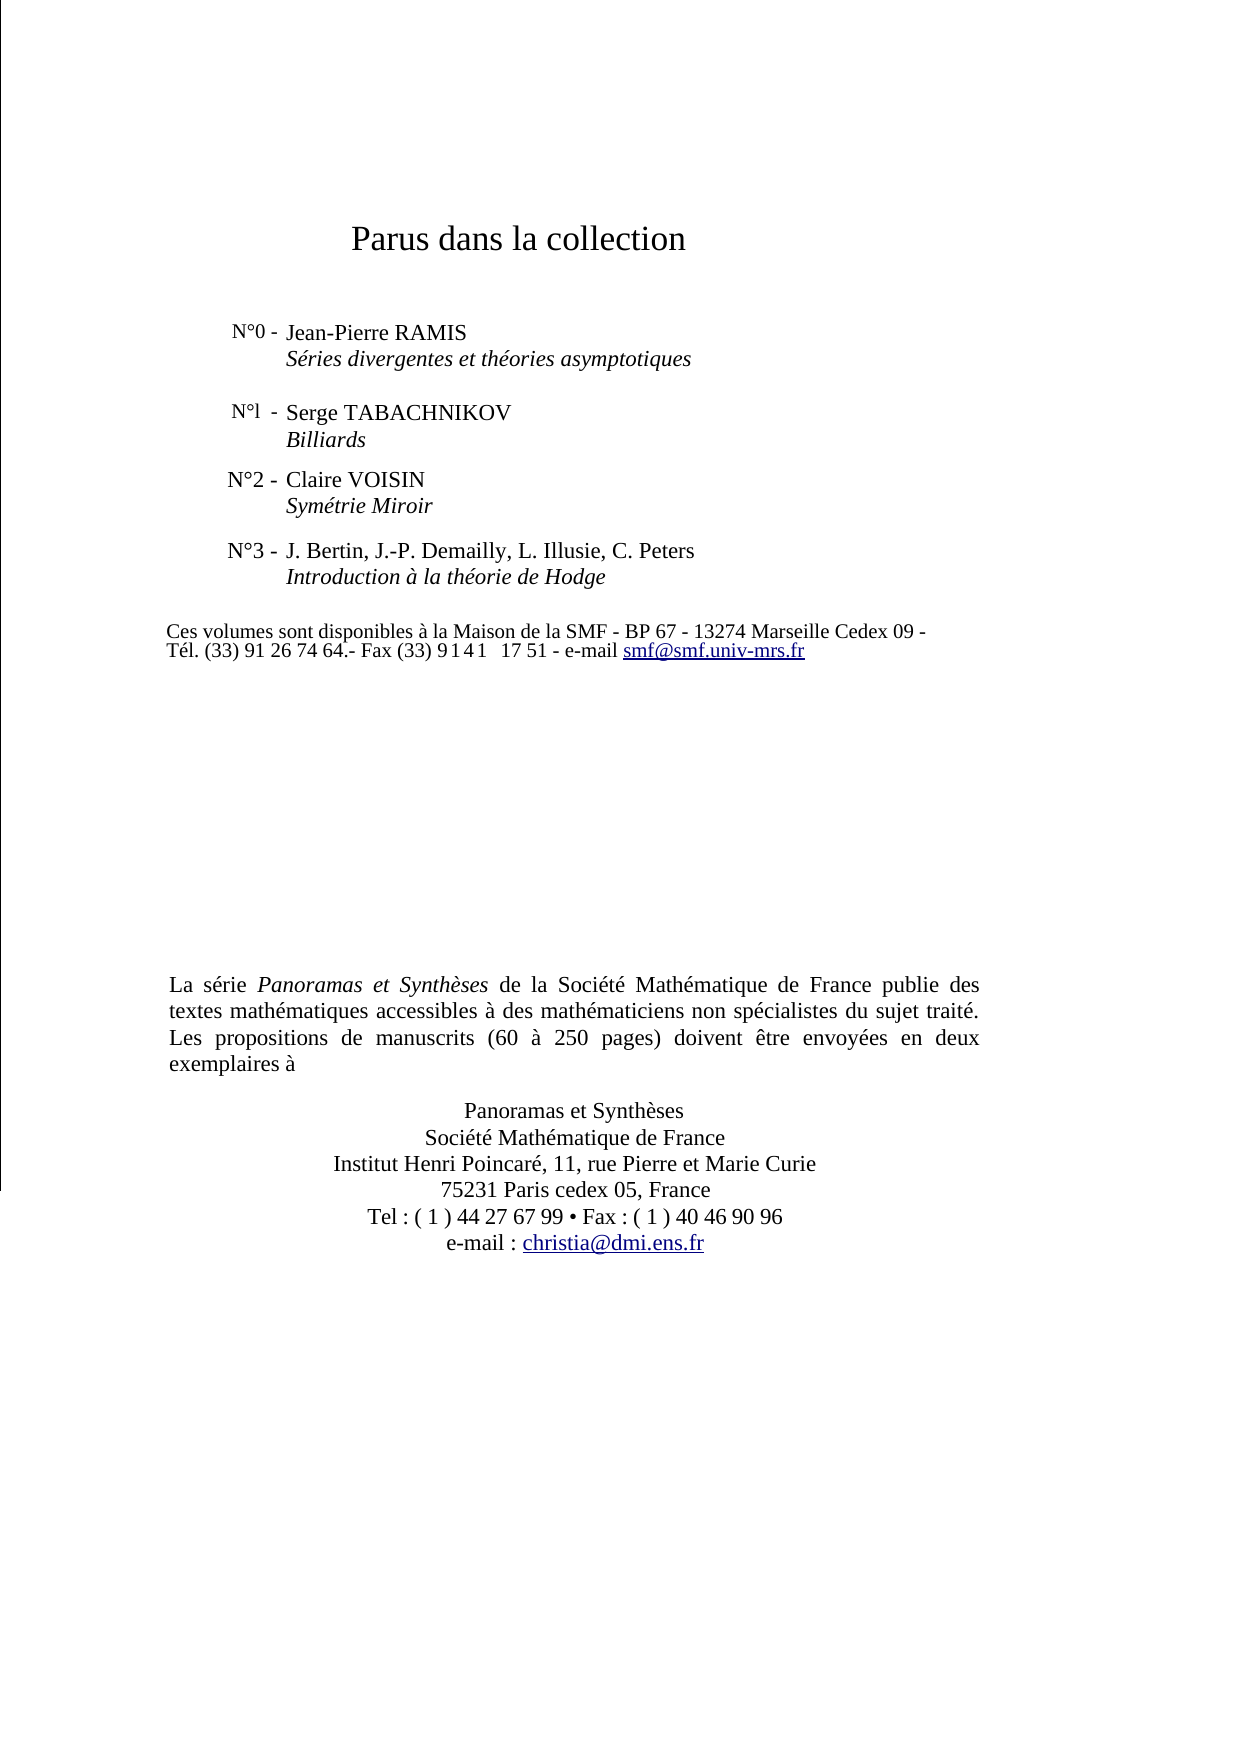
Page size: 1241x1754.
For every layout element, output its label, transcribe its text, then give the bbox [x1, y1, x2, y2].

table_cell [162, 537, 198, 624]
table_cell [162, 399, 198, 466]
table_header [198, 217, 282, 319]
table_cell N°l - [198, 399, 282, 466]
table_cell Serge TABACHNIKOV Billiards [282, 399, 946, 466]
table_cell [162, 319, 198, 399]
text La série Panoramas et Synthèses de la Société Mathématique de France publie des textes mathématiques accessibles à des mathématiciens non spécialistes du sujet traité. Les propositions de manuscrits (60 à 250 pages) doivent être envoyées en deux exemplaires à [169, 971, 981, 1076]
table_header Parus dans la collection [282, 217, 946, 319]
table_header [162, 217, 198, 319]
text Tel : ( 1 ) 44 27 67 99 • Fax : ( 1 ) 40 46 90 96 [342, 1203, 807, 1229]
text 75231 Paris cedex 05, France [162, 1177, 989, 1203]
text e-mail : christia@dmi.ens.fr [342, 1229, 807, 1256]
table_cell N°2 - [198, 466, 282, 537]
text Société Mathématique de France [162, 1124, 988, 1150]
table_cell Claire VOISIN Symétrie Miroir [282, 466, 946, 537]
text Panoramas et Synthèses [162, 1097, 986, 1124]
text Institut Henri Poincaré, 11, rue Pierre et Marie Curie [162, 1150, 988, 1177]
table_cell J. Bertin, J.-P. Demailly, L. Illusie, C. Peters Introduction à la théorie de Hodge [282, 537, 946, 624]
table_cell Jean-Pierre RAMIS Séries divergentes et théories asymptotiques [282, 319, 946, 399]
table_cell Ces volumes sont disponibles à la Maison de la SMF - BP 67 - 13274 Marseille Cedex 09 - Tél. (33) 91 26 74 64.- Fax (33) 9141 17 51 - e-mail smf@smf.univ-mrs.fr [162, 624, 946, 716]
table_cell [162, 466, 198, 537]
table_cell N°0 - [198, 319, 282, 399]
table_cell N°3 - [198, 537, 282, 624]
